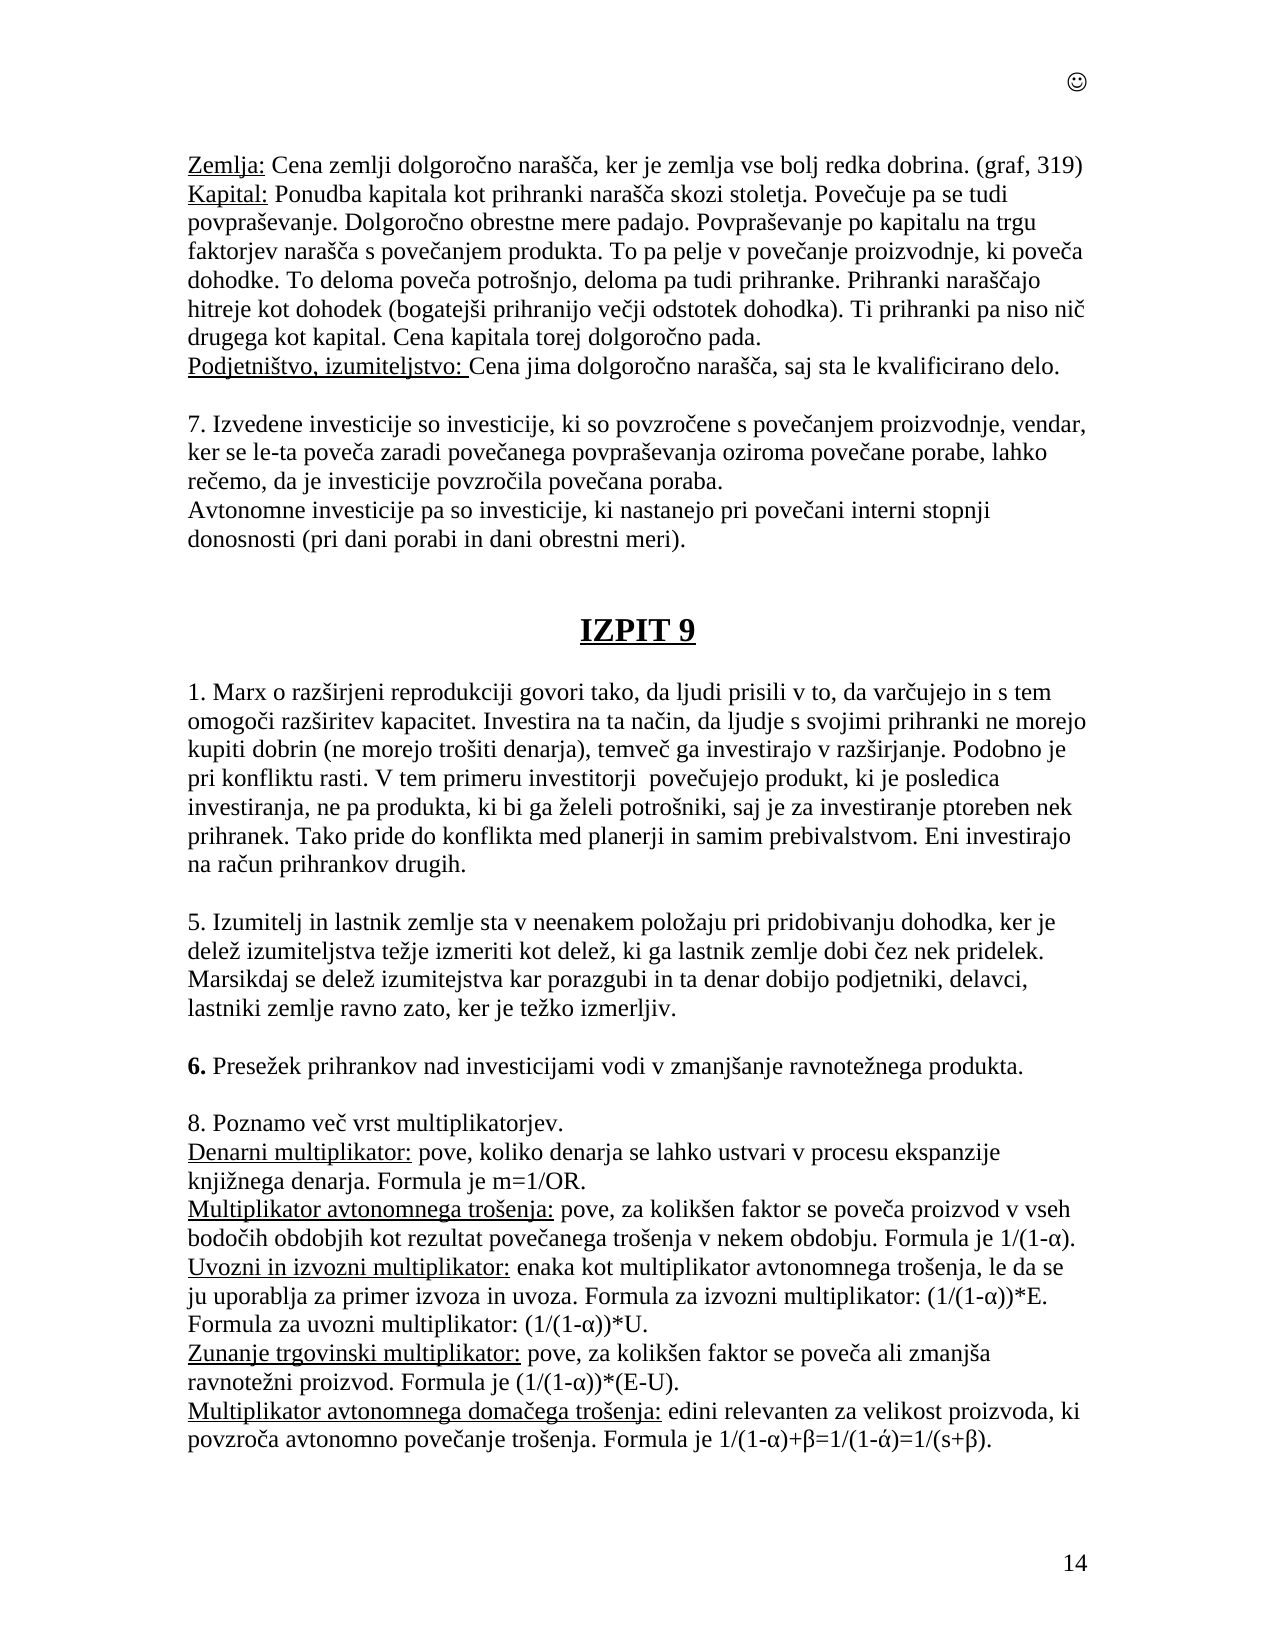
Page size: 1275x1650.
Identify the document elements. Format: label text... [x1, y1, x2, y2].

text 8. Poznamo več vrst multiplikatorjev. [187, 1108, 1087, 1137]
text 5. Izumitelj in lastnik zemlje sta v neenakem položaju pri pridobivanju dohodka, ker je delež izumiteljstva težje izmeriti kot delež, ki ga lastnik zemlje dobi čez nek pridelek. Marsikdaj se delež izumitejstva kar porazgubi in ta denar dobijo podjetniki, delavci, lastniki zemlje ravno zato, ker je težko izmerljiv. [187, 907, 1087, 1022]
text Avtonomne investicije pa so investicije, ki nastanejo pri povečani interni stopnji donosnosti (pri dani porabi in dani obrestni meri). [187, 495, 1087, 552]
text Zunanje trgovinski multiplikator: pove, za kolikšen faktor se poveča ali zmanjša ravnotežni proizvod. Formula je (1/(1-α))*(E-U). [187, 1338, 1087, 1396]
text Kapital: Ponudba kapitala kot prihranki narašča skozi stoletja. Povečuje pa se tudi povpraševanje. Dolgoročno obrestne mere padajo. Povpraševanje po kapitalu na trgu faktorjev narašča s povečanjem produkta. To pa pelje v povečanje proizvodnje, ki poveča dohodke. To deloma poveča potrošnjo, deloma pa tudi prihranke. Prihranki naraščajo hitreje kot dohodek (bogatejši prihranijo večji odstotek dohodka). Ti prihranki pa niso nič drugega kot kapital. Cena kapitala torej dolgoročno pada. [187, 179, 1087, 351]
text 1. Marx o razširjeni reprodukciji govori tako, da ljudi prisili v to, da varčujejo in s tem omogoči razširitev kapacitet. Investira na ta način, da ljudje s svojimi prihranki ne morejo kupiti dobrin (ne morejo trošiti denarja), temveč ga investirajo v razširjanje. Podobno je pri konfliktu rasti. V tem primeru investitorji povečujejo produkt, ki je posledica investiranja, ne pa produkta, ki bi ga želeli potrošniki, saj je za investiranje ptoreben nek prihranek. Tako pride do konflikta med planerji in samim prebivalstvom. Eni investirajo na račun prihrankov drugih. [187, 677, 1087, 878]
text Denarni multiplikator: pove, koliko denarja se lahko ustvari v procesu ekspanzije knjižnega denarja. Formula je m=1/OR. [187, 1137, 1087, 1194]
text Zemlja: Cena zemlji dolgoročno narašča, ker je zemlja vse bolj redka dobrina. (graf, 319) [187, 150, 1087, 179]
text Multiplikator avtonomnega domačega trošenja: edini relevanten za velikost proizvoda, ki povzroča avtonomno povečanje trošenja. Formula je 1/(1-α)+β=1/(1-ά)=1/(s+β). [187, 1396, 1087, 1453]
text 7. Izvedene investicije so investicije, ki so povzročene s povečanjem proizvodnje, vendar, ker se le-ta poveča zaradi povečanega povpraševanja oziroma povečane porabe, lahko rečemo, da je investicije povzročila povečana poraba. [187, 409, 1087, 495]
text 6. Presežek prihrankov nad investicijami vodi v zmanjšanje ravnotežnega produkta. [187, 1051, 1087, 1079]
text Uvozni in izvozni multiplikator: enaka kot multiplikator avtonomnega trošenja, le da se ju uporablja za primer izvoza in uvoza. Formula za izvozni multiplikator: (1/(1-α))*E. Formula za uvozni multiplikator: (1/(1-α))*U. [187, 1252, 1087, 1338]
text Multiplikator avtonomnega trošenja: pove, za kolikšen faktor se poveča proizvod v vseh bodočih obdobjih kot rezultat povečanega trošenja v nekem obdobju. Formula je 1/(1-α). [187, 1194, 1087, 1252]
text IZPIT 9 [187, 610, 1087, 648]
text Podjetništvo, izumiteljstvo: Cena jima dolgoročno narašča, saj sta le kvalificirano delo. [187, 351, 1087, 380]
